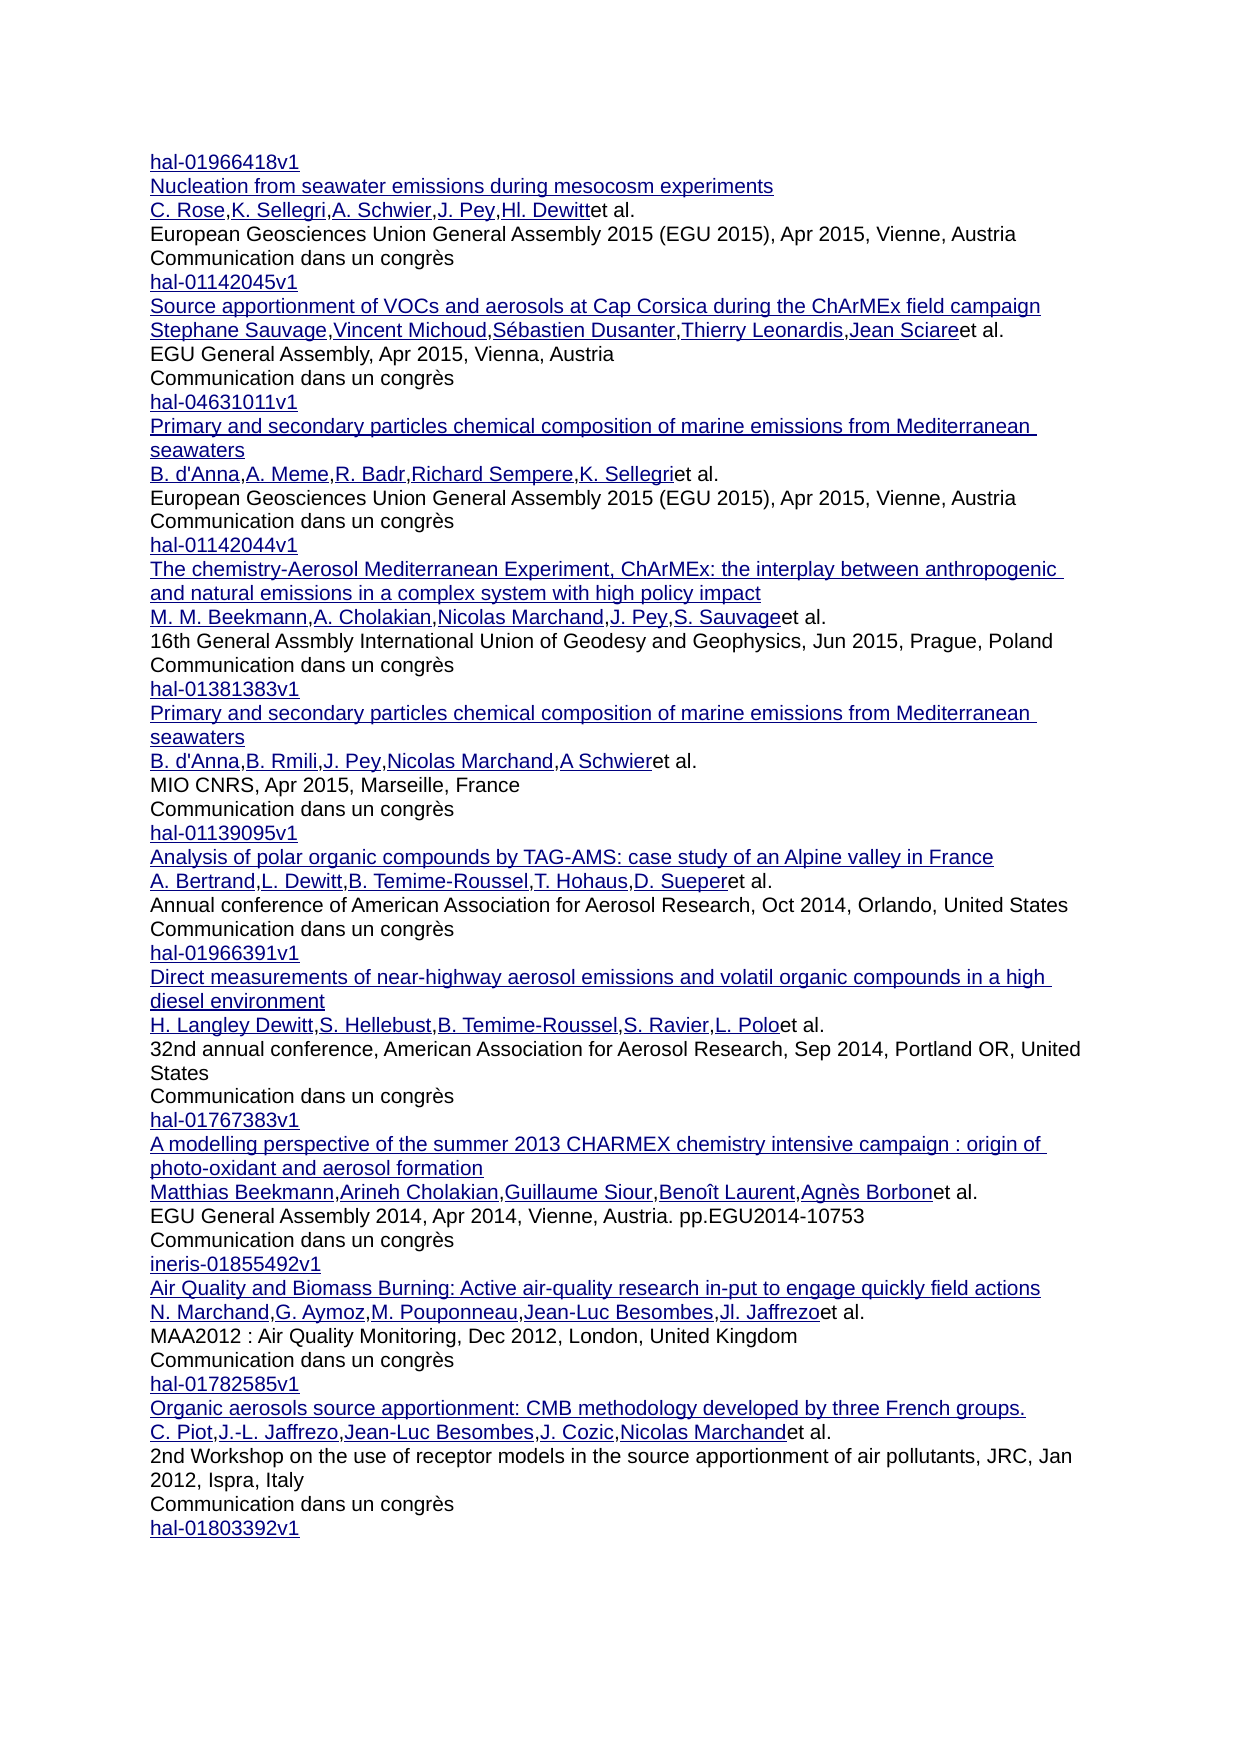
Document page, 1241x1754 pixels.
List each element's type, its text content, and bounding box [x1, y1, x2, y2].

table_cell Primary and secondary particles chemical composition of marine emissions from Mediterranean seawaters B. d'Anna,B. Rmili,J. Pey,Nicolas Marchand,A Schwieret al. MIO CNRS, Apr 2015, Marseille, France Communication dans un congrès hal-01139095v1 [150, 701, 1090, 845]
table_cell Source apportionment of VOCs and aerosols at Cap Corsica during the ChArMEx field campaign Stephane Sauvage,Vincent Michoud,Sébastien Dusanter,Thierry Leonardis,Jean Sciareet al. EGU General Assembly, Apr 2015, Vienna, Austria Communication dans un congrès hal-04631011v1 [150, 294, 1090, 413]
table_cell Nucleation from seawater emissions during mesocosm experiments C. Rose,K. Sellegri,A. Schwier,J. Pey,Hl. Dewittet al. European Geosciences Union General Assembly 2015 (EGU 2015), Apr 2015, Vienne, Austria Communication dans un congrès hal-01142045v1 [150, 174, 1090, 294]
table_cell The chemistry-Aerosol Mediterranean Experiment, ChArMEx: the interplay between anthropogenic and natural emissions in a complex system with high policy impact M. M. Beekmann,A. Cholakian,Nicolas Marchand,J. Pey,S. Sauvageet al. 16th General Assmbly International Union of Geodesy and Geophysics, Jun 2015, Prague, Poland Communication dans un congrès hal-01381383v1 [150, 557, 1090, 701]
table_cell Primary and secondary particles chemical composition of marine emissions from Mediterranean seawaters B. d'Anna,A. Meme,R. Badr,Richard Sempere,K. Sellegriet al. European Geosciences Union General Assembly 2015 (EGU 2015), Apr 2015, Vienne, Austria Communication dans un congrès hal-01142044v1 [150, 414, 1090, 557]
table_cell Analysis of polar organic compounds by TAG-AMS: case study of an Alpine valley in France A. Bertrand,L. Dewitt,B. Temime-Roussel,T. Hohaus,D. Sueperet al. Annual conference of American Association for Aerosol Research, Oct 2014, Orlando, United States Communication dans un congrès hal-01966391v1 [150, 845, 1090, 964]
table_cell Organic aerosols source apportionment: CMB methodology developed by three French groups. C. Piot,J.-L. Jaffrezo,Jean-Luc Besombes,J. Cozic,Nicolas Marchandet al. 2nd Workshop on the use of receptor models in the source apportionment of air pollutants, JRC, Jan 2012, Ispra, Italy Communication dans un congrès hal-01803392v1 [150, 1396, 1090, 1539]
table_cell Air Quality and Biomass Burning: Active air-quality research in-put to engage quickly field actions N. Marchand,G. Aymoz,M. Pouponneau,Jean-Luc Besombes,Jl. Jaffrezoet al. MAA2012 : Air Quality Monitoring, Dec 2012, London, United Kingdom Communication dans un congrès hal-01782585v1 [150, 1276, 1090, 1396]
table_cell A modelling perspective of the summer 2013 CHARMEX chemistry intensive campaign : origin of photo-oxidant and aerosol formation Matthias Beekmann,Arineh Cholakian,Guillaume Siour,Benoît Laurent,Agnès Borbonet al. EGU General Assembly 2014, Apr 2014, Vienne, Austria. pp.EGU2014-10753 Communication dans un congrès ineris-01855492v1 [150, 1132, 1090, 1276]
table_cell hal-01966418v1 [150, 150, 1090, 174]
table_cell Direct measurements of near-highway aerosol emissions and volatil organic compounds in a high diesel environment H. Langley Dewitt,S. Hellebust,B. Temime-Roussel,S. Ravier,L. Poloet al. 32nd annual conference, American Association for Aerosol Research, Sep 2014, Portland OR, United States Communication dans un congrès hal-01767383v1 [150, 965, 1090, 1132]
